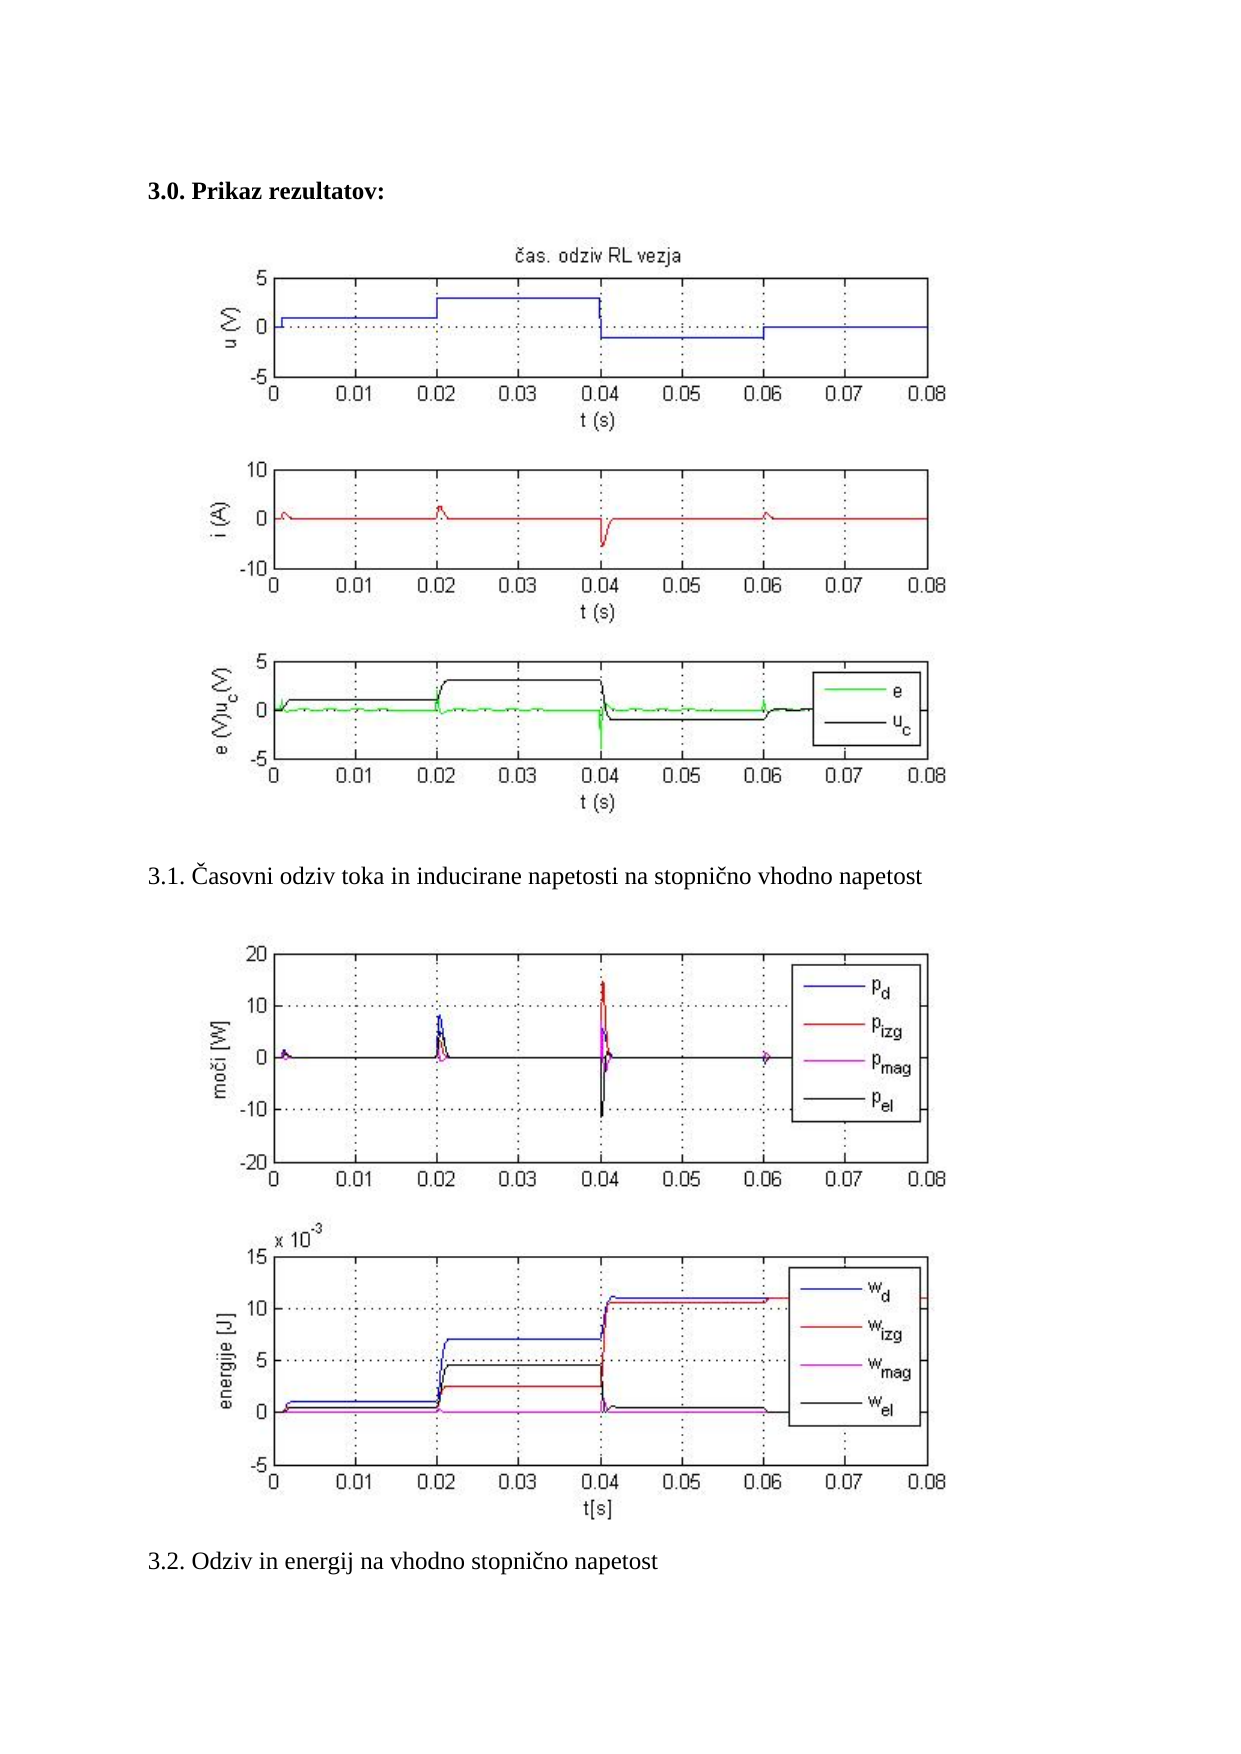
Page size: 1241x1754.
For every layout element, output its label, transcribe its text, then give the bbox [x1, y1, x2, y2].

picture [164, 899, 1007, 1538]
list Prikaz rezultatov: [148, 176, 1093, 205]
picture [164, 214, 1007, 853]
text 3.1. Časovni odziv toka in inducirane napetosti na stopnično vhodno napetost [148, 861, 1093, 890]
text 3.2. Odziv in energij na vhodno stopnično napetost [148, 1546, 1093, 1575]
